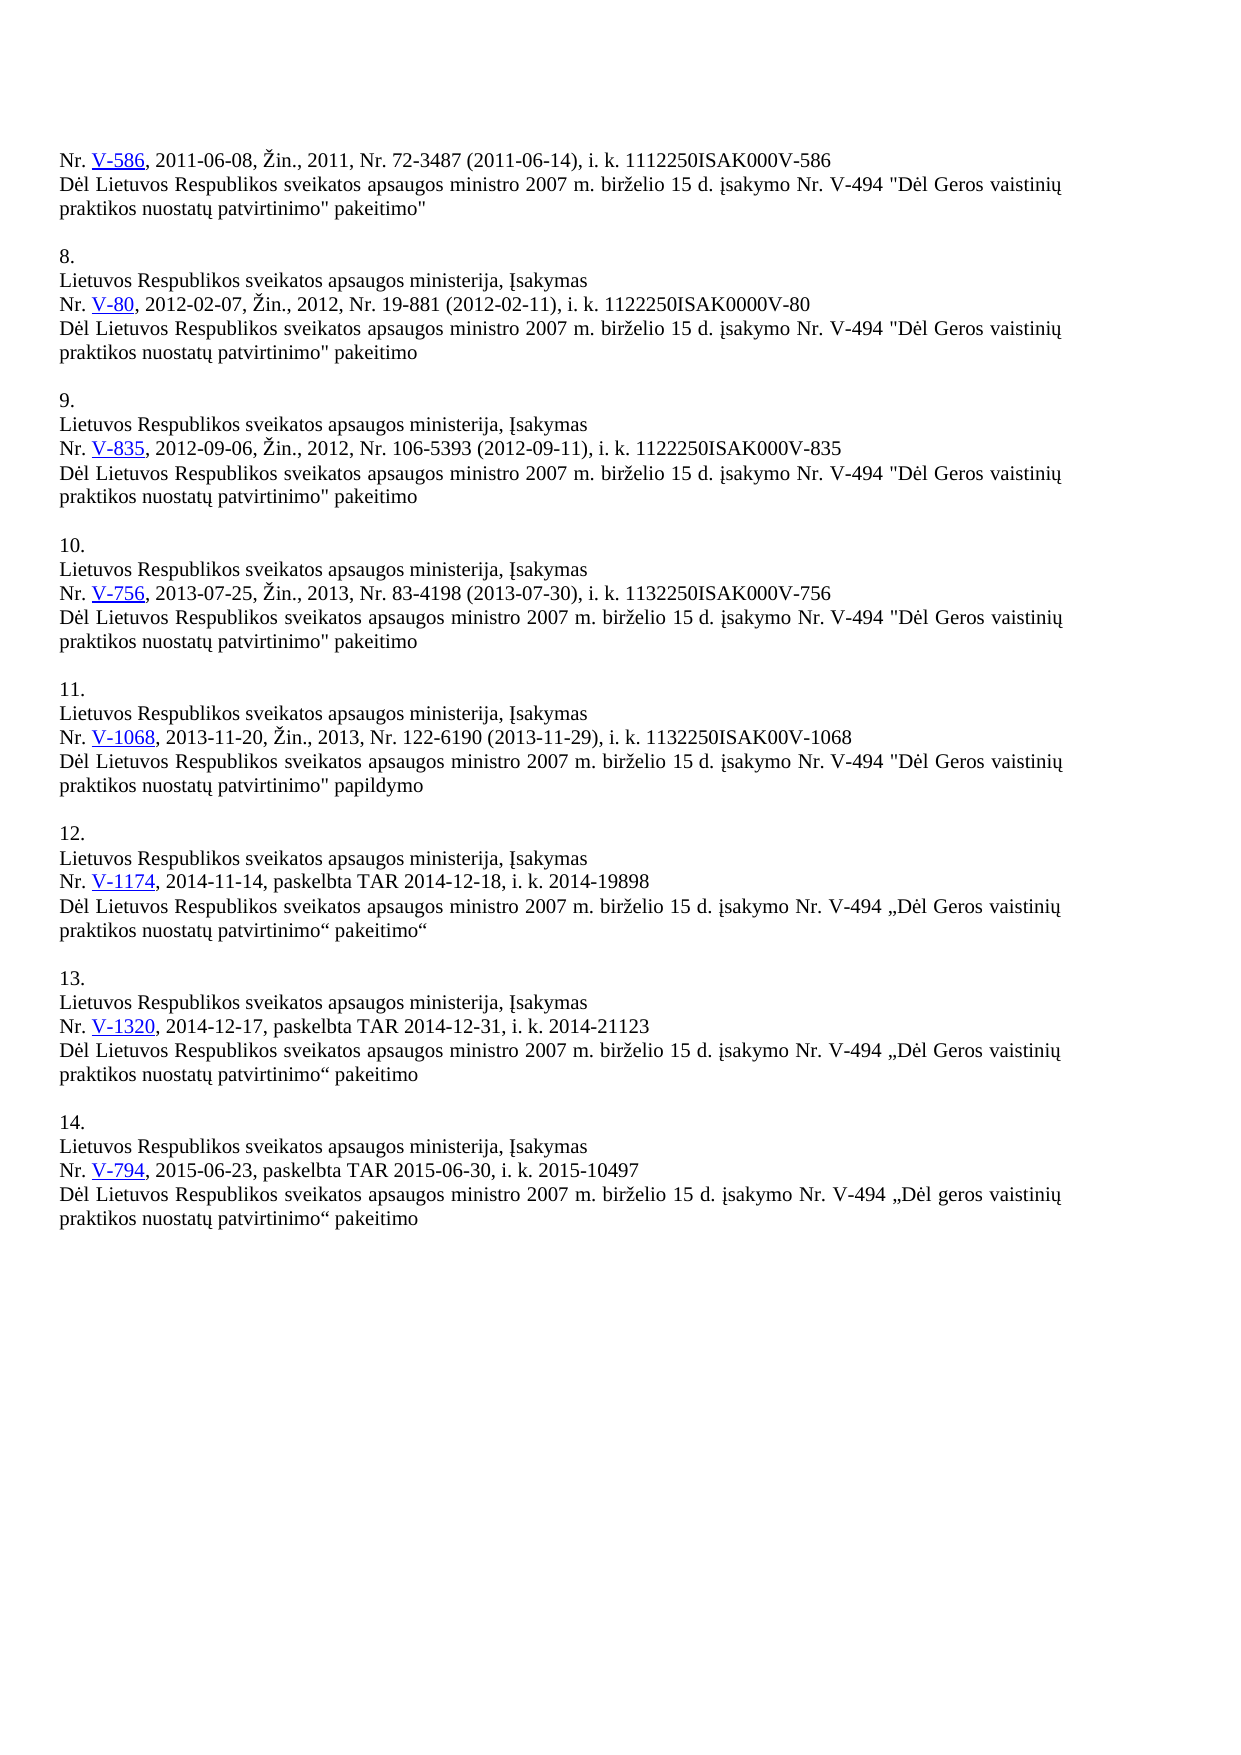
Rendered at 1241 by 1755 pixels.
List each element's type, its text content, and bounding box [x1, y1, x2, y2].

text Nr. V-586, 2011-06-08, Žin., 2011, Nr. 72-3487 (2011-06-14), i. k. 1112250ISAK000V-586 [59, 148, 1063, 172]
text Lietuvos Respublikos sveikatos apsaugos ministerija, Įsakymas [59, 701, 1063, 725]
text Nr. V-1320, 2014-12-17, paskelbta TAR 2014-12-31, i. k. 2014-21123 [59, 1014, 1063, 1038]
text Dėl Lietuvos Respublikos sveikatos apsaugos ministro 2007 m. birželio 15 d. įsakymo Nr. V-494 "Dėl Geros vaistinių praktikos nuostatų patvirtinimo" pakeitimo [59, 460, 1063, 508]
text Nr. V-1068, 2013-11-20, Žin., 2013, Nr. 122-6190 (2013-11-29), i. k. 1132250ISAK00V-1068 [59, 725, 1063, 749]
text 12. [59, 821, 1063, 845]
text Nr. V-835, 2012-09-06, Žin., 2012, Nr. 106-5393 (2012-09-11), i. k. 1122250ISAK000V-835 [59, 436, 1063, 460]
text Nr. V-80, 2012-02-07, Žin., 2012, Nr. 19-881 (2012-02-11), i. k. 1122250ISAK0000V-80 [59, 292, 1063, 316]
text Lietuvos Respublikos sveikatos apsaugos ministerija, Įsakymas [59, 557, 1063, 581]
text 9. [59, 388, 1063, 412]
text 10. [59, 533, 1063, 557]
text Lietuvos Respublikos sveikatos apsaugos ministerija, Įsakymas [59, 268, 1063, 292]
text Dėl Lietuvos Respublikos sveikatos apsaugos ministro 2007 m. birželio 15 d. įsakymo Nr. V-494 "Dėl Geros vaistinių praktikos nuostatų patvirtinimo" pakeitimo" [59, 172, 1063, 220]
text Dėl Lietuvos Respublikos sveikatos apsaugos ministro 2007 m. birželio 15 d. įsakymo Nr. V-494 "Dėl Geros vaistinių praktikos nuostatų patvirtinimo" pakeitimo [59, 316, 1063, 364]
text Dėl Lietuvos Respublikos sveikatos apsaugos ministro 2007 m. birželio 15 d. įsakymo Nr. V-494 "Dėl Geros vaistinių praktikos nuostatų patvirtinimo" pakeitimo [59, 605, 1063, 653]
text 14. [59, 1110, 1063, 1134]
text Dėl Lietuvos Respublikos sveikatos apsaugos ministro 2007 m. birželio 15 d. įsakymo Nr. V-494 „Dėl geros vaistinių praktikos nuostatų patvirtinimo“ pakeitimo [59, 1182, 1063, 1230]
text Lietuvos Respublikos sveikatos apsaugos ministerija, Įsakymas [59, 1134, 1063, 1158]
text 13. [59, 966, 1063, 990]
text Dėl Lietuvos Respublikos sveikatos apsaugos ministro 2007 m. birželio 15 d. įsakymo Nr. V-494 "Dėl Geros vaistinių praktikos nuostatų patvirtinimo" papildymo [59, 749, 1063, 797]
text 11. [59, 677, 1063, 701]
text Dėl Lietuvos Respublikos sveikatos apsaugos ministro 2007 m. birželio 15 d. įsakymo Nr. V-494 „Dėl Geros vaistinių praktikos nuostatų patvirtinimo“ pakeitimo [59, 1038, 1063, 1086]
text Nr. V-1174, 2014-11-14, paskelbta TAR 2014-12-18, i. k. 2014-19898 [59, 869, 1063, 893]
text Dėl Lietuvos Respublikos sveikatos apsaugos ministro 2007 m. birželio 15 d. įsakymo Nr. V-494 „Dėl Geros vaistinių praktikos nuostatų patvirtinimo“ pakeitimo“ [59, 893, 1063, 942]
text Lietuvos Respublikos sveikatos apsaugos ministerija, Įsakymas [59, 412, 1063, 436]
text Nr. V-794, 2015-06-23, paskelbta TAR 2015-06-30, i. k. 2015-10497 [59, 1158, 1063, 1182]
text Nr. V-756, 2013-07-25, Žin., 2013, Nr. 83-4198 (2013-07-30), i. k. 1132250ISAK000V-756 [59, 581, 1063, 605]
text Lietuvos Respublikos sveikatos apsaugos ministerija, Įsakymas [59, 845, 1063, 869]
text 8. [59, 244, 1063, 268]
text Lietuvos Respublikos sveikatos apsaugos ministerija, Įsakymas [59, 990, 1063, 1014]
